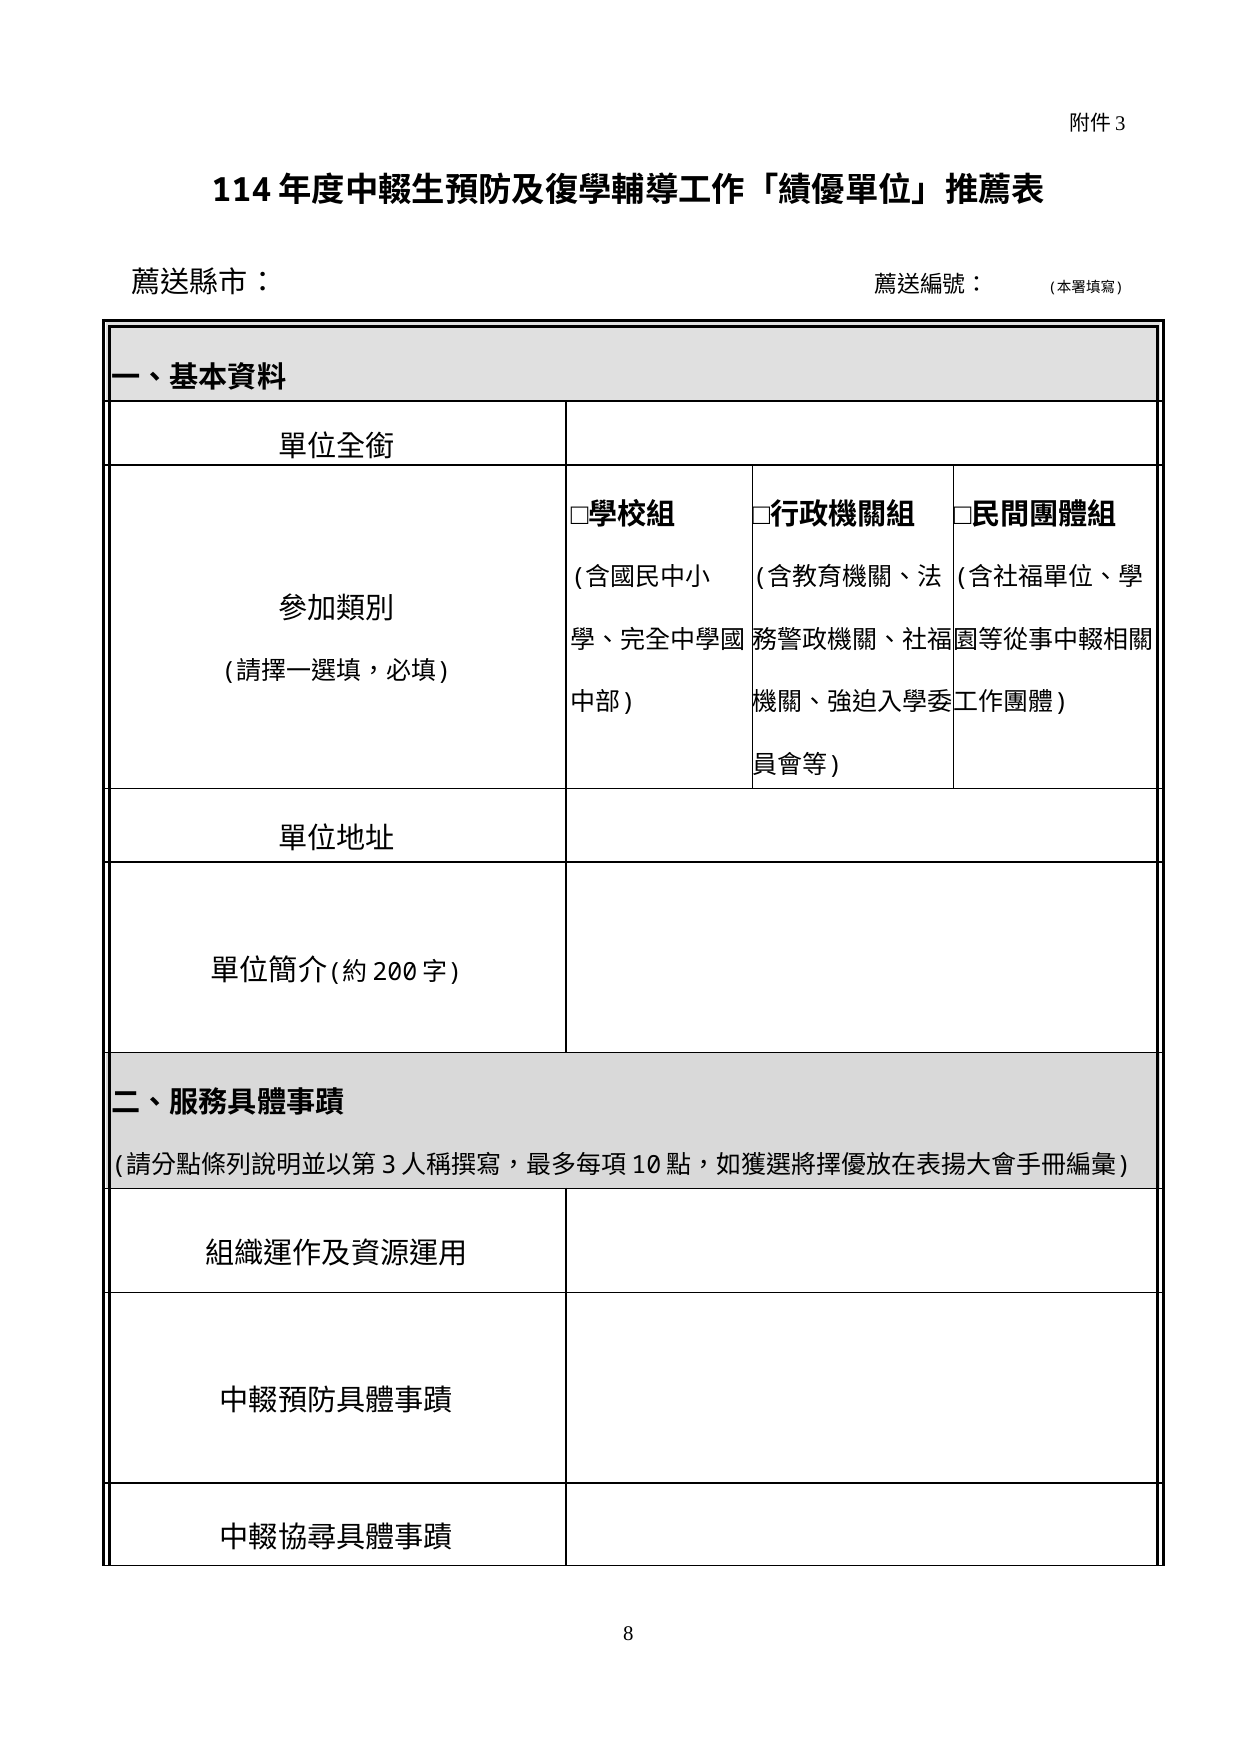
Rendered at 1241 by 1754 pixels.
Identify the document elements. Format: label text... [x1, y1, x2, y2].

table_cell [567, 863, 1156, 1052]
table_cell □民間團體組 (含社福單位、學園等從事中輟相關工作團體) [954, 466, 1156, 788]
table_cell 參加類別 (請擇一選填，必填) [111, 466, 565, 788]
table_cell [567, 1293, 1156, 1482]
table_cell 單位地址 [111, 789, 565, 861]
table_cell 中輟預防具體事蹟 [111, 1293, 565, 1482]
table_cell □行政機關組 (含教育機關、法務警政機關、社福機關、強迫入學委員會等) [753, 466, 953, 788]
table_cell 二、服務具體事蹟 (請分點條列說明並以第3人稱撰寫，最多每項10點，如獲選將擇優放在表揚大會手冊編彙)‬‬ [111, 1053, 1156, 1188]
table_cell [567, 1484, 1156, 1564]
table_cell 單位簡介(約200字)‬‬‬‬‬‬‬‬‬‬‬‬‬‬‬‬‬‬‬‬‬ [111, 863, 565, 1052]
text 薦送縣市： 薦送編號： (本署填寫) [131, 238, 1125, 300]
table_cell 中輟協尋具體事蹟 [111, 1484, 565, 1564]
text 114年度中輟生預防及復學輔導工作「績優單位」推薦表 [131, 163, 1125, 211]
table_cell □學校組 (含國民中小學、完全中學國中部) [567, 466, 752, 788]
table_cell [567, 402, 1156, 464]
table_cell [567, 1189, 1156, 1291]
table_cell 單位全銜 [111, 402, 565, 464]
table_cell 組織運作及資源運用 [111, 1189, 565, 1291]
table_cell [567, 789, 1156, 861]
table_header 一、基本資料 [106, 322, 1160, 400]
